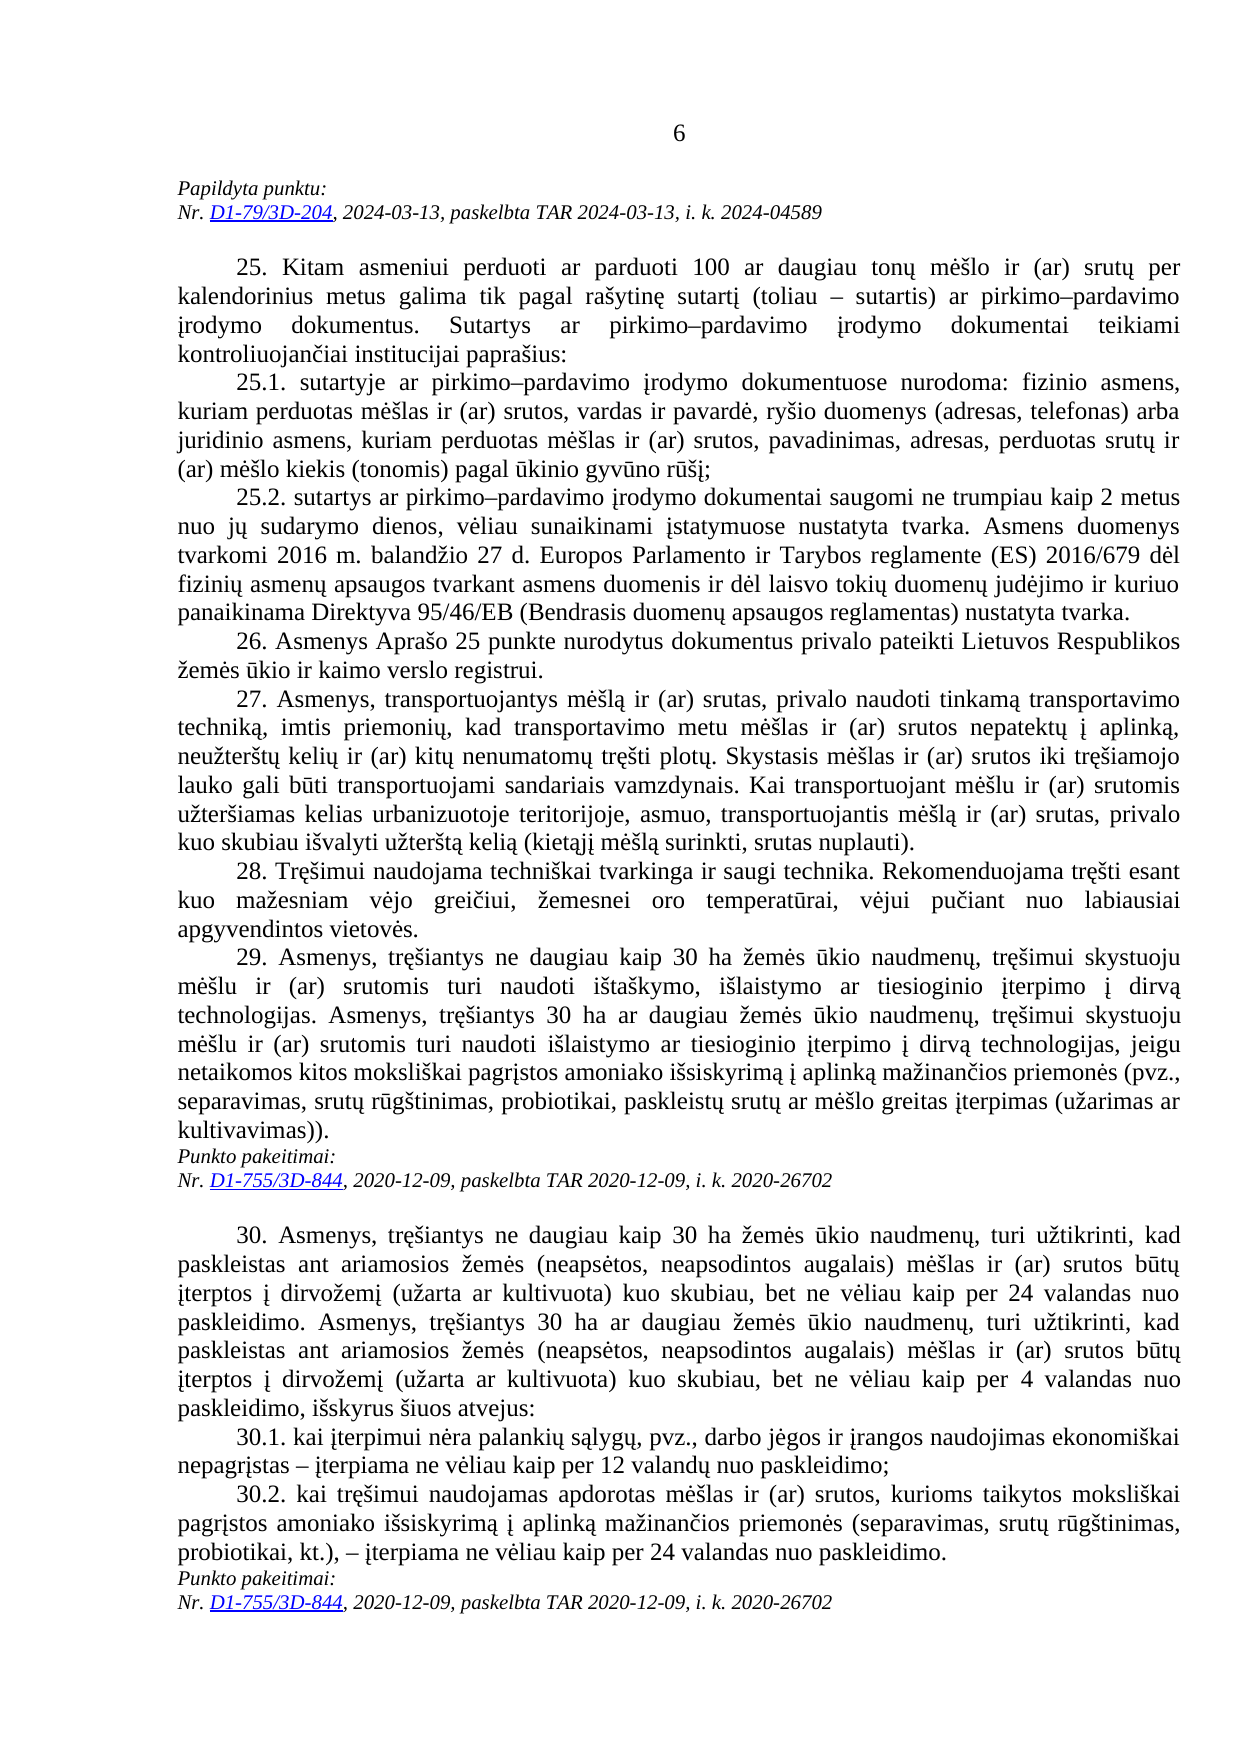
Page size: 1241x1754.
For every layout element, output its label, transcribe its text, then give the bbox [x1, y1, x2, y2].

text 30. Asmenys, tręšiantys ne daugiau kaip 30 ha žemės ūkio naudmenų, turi užtikrinti, kad paskleistas ant ariamosios žemės (neapsėtos, neapsodintos augalais) mėšlas ir (ar) srutos būtų įterptos į dirvožemį (užarta ar kultivuota) kuo skubiau, bet ne vėliau kaip per 24 valandas nuo paskleidimo. Asmenys, tręšiantys 30 ha ar daugiau žemės ūkio naudmenų, turi užtikrinti, kad paskleistas ant ariamosios žemės (neapsėtos, neapsodintos augalais) mėšlas ir (ar) srutos būtų įterptos į dirvožemį (užarta ar kultivuota) kuo skubiau, bet ne vėliau kaip per 4 valandas nuo paskleidimo, išskyrus šiuos atvejus: [177, 1221, 1181, 1422]
text Punkto pakeitimai: [177, 1144, 1181, 1168]
text 30.1. kai įterpimui nėra palankių sąlygų, pvz., darbo jėgos ir įrangos naudojimas ekonomiškai nepagrįstas – įterpiama ne vėliau kaip per 12 valandų nuo paskleidimo; [177, 1422, 1181, 1479]
text Nr. D1-755/3D-844, 2020-12-09, paskelbta TAR 2020-12-09, i. k. 2020-26702 [177, 1590, 1181, 1614]
text 26. Asmenys Aprašo 25 punkte nurodytus dokumentus privalo pateikti Lietuvos Respublikos žemės ūkio ir kaimo verslo registrui. [177, 626, 1181, 684]
text 27. Asmenys, transportuojantys mėšlą ir (ar) srutas, privalo naudoti tinkamą transportavimo techniką, imtis priemonių, kad transportavimo metu mėšlas ir (ar) srutos nepatektų į aplinką, neužterštų kelių ir (ar) kitų nenumatomų tręšti plotų. Skystasis mėšlas ir (ar) srutos iki tręšiamojo lauko gali būti transportuojami sandariais vamzdynais. Kai transportuojant mėšlu ir (ar) srutomis užteršiamas kelias urbanizuotoje teritorijoje, asmuo, transportuojantis mėšlą ir (ar) srutas, privalo kuo skubiau išvalyti užterštą kelią (kietąjį mėšlą surinkti, srutas nuplauti). [177, 684, 1181, 856]
text Papildyta punktu: [177, 176, 1181, 200]
text Punkto pakeitimai: [177, 1566, 1181, 1590]
text 25.2. sutartys ar pirkimo–pardavimo įrodymo dokumentai saugomi ne trumpiau kaip 2 metus nuo jų sudarymo dienos, vėliau sunaikinami įstatymuose nustatyta tvarka. Asmens duomenys tvarkomi 2016 m. balandžio 27 d. Europos Parlamento ir Tarybos reglamente (ES) 2016/679 dėl fizinių asmenų apsaugos tvarkant asmens duomenis ir dėl laisvo tokių duomenų judėjimo ir kuriuo panaikinama Direktyva 95/46/EB (Bendrasis duomenų apsaugos reglamentas) nustatyta tvarka. [177, 482, 1181, 626]
text 25.1. sutartyje ar pirkimo–pardavimo įrodymo dokumentuose nurodoma: fizinio asmens, kuriam perduotas mėšlas ir (ar) srutos, vardas ir pavardė, ryšio duomenys (adresas, telefonas) arba juridinio asmens, kuriam perduotas mėšlas ir (ar) srutos, pavadinimas, adresas, perduotas srutų ir (ar) mėšlo kiekis (tonomis) pagal ūkinio gyvūno rūšį; [177, 367, 1181, 482]
text Nr. D1-755/3D-844, 2020-12-09, paskelbta TAR 2020-12-09, i. k. 2020-26702 [177, 1168, 1181, 1192]
text 29. Asmenys, tręšiantys ne daugiau kaip 30 ha žemės ūkio naudmenų, tręšimui skystuoju mėšlu ir (ar) srutomis turi naudoti ištaškymo, išlaistymo ar tiesioginio įterpimo į dirvą technologijas. Asmenys, tręšiantys 30 ha ar daugiau žemės ūkio naudmenų, tręšimui skystuoju mėšlu ir (ar) srutomis turi naudoti išlaistymo ar tiesioginio įterpimo į dirvą technologijas, jeigu netaikomos kitos moksliškai pagrįstos amoniako išsiskyrimą į aplinką mažinančios priemonės (pvz., separavimas, srutų rūgštinimas, probiotikai, paskleistų srutų ar mėšlo greitas įterpimas (užarimas ar kultivavimas)). [177, 942, 1181, 1144]
text 25. Kitam asmeniui perduoti ar parduoti 100 ar daugiau tonų mėšlo ir (ar) srutų per kalendorinius metus galima tik pagal rašytinę sutartį (toliau – sutartis) ar pirkimo–pardavimo įrodymo dokumentus. Sutartys ar pirkimo–pardavimo įrodymo dokumentai teikiami kontroliuojančiai institucijai paprašius: [177, 252, 1181, 367]
text Nr. D1-79/3D-204, 2024-03-13, paskelbta TAR 2024-03-13, i. k. 2024-04589 [177, 200, 1181, 224]
text 30.2. kai tręšimui naudojamas apdorotas mėšlas ir (ar) srutos, kurioms taikytos moksliškai pagrįstos amoniako išsiskyrimą į aplinką mažinančios priemonės (separavimas, srutų rūgštinimas, probiotikai, kt.), – įterpiama ne vėliau kaip per 24 valandas nuo paskleidimo. [177, 1479, 1181, 1566]
text 28. Tręšimui naudojama techniškai tvarkinga ir saugi technika. Rekomenduojama tręšti esant kuo mažesniam vėjo greičiui, žemesnei oro temperatūrai, vėjui pučiant nuo labiausiai apgyvendintos vietovės. [177, 856, 1181, 942]
